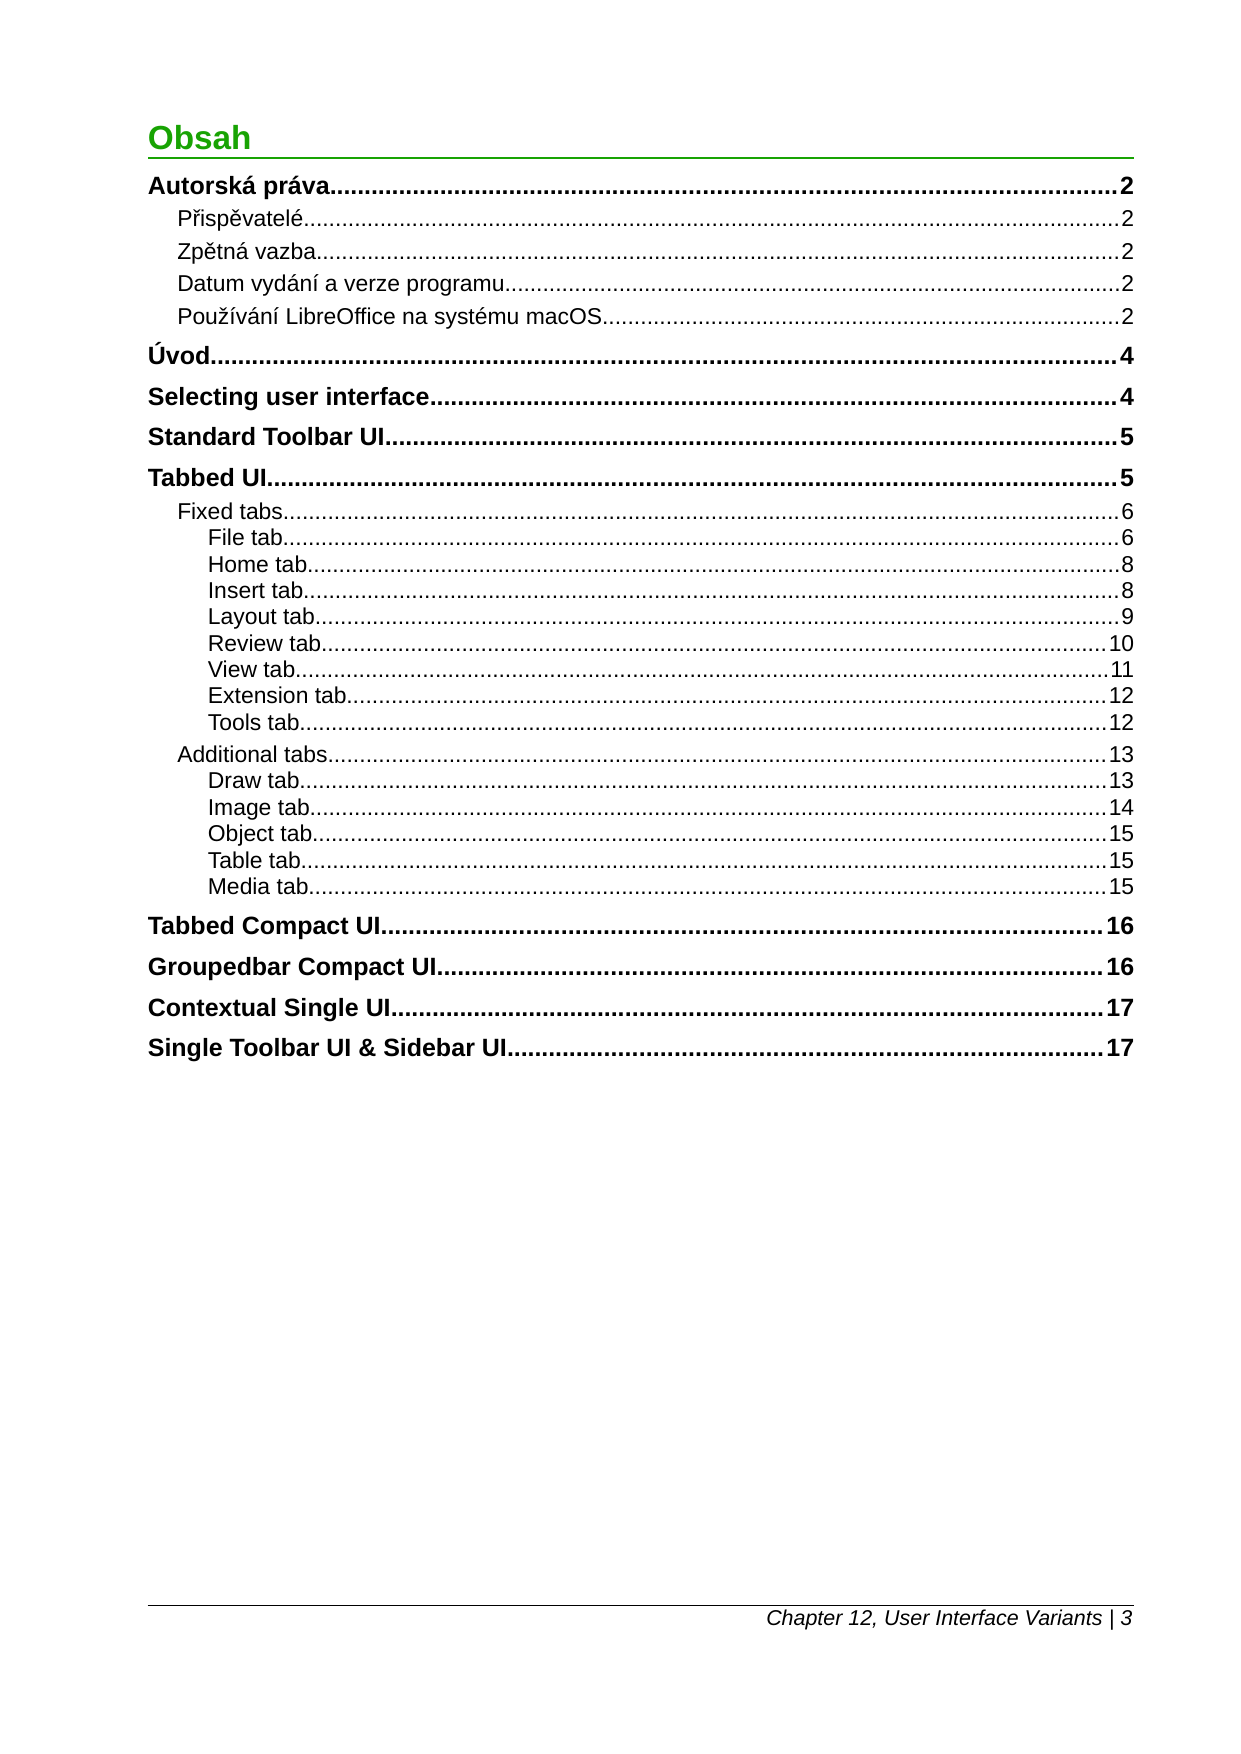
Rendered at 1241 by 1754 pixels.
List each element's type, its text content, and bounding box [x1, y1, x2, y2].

text Table tab 15 [208, 847, 1134, 873]
text Používání LibreOffice na systému macOS 2 [177, 303, 1134, 329]
text Home tab 8 [208, 551, 1134, 577]
text Object tab 15 [208, 820, 1134, 847]
text Fixed tabs 6 [177, 498, 1134, 524]
text Tabbed UI 5 [148, 463, 1134, 492]
subtitle Obsah [148, 118, 1134, 157]
text Review tab 10 [208, 630, 1134, 656]
text Selecting user interface 4 [148, 382, 1134, 410]
text Draw tab 13 [208, 767, 1134, 794]
text Insert tab 8 [208, 577, 1134, 603]
text Přispěvatelé 2 [177, 205, 1134, 232]
text Contextual Single UI 17 [148, 993, 1134, 1021]
text File tab 6 [208, 524, 1134, 551]
text Extension tab 12 [208, 682, 1134, 709]
text Groupedbar Compact UI 16 [148, 952, 1134, 981]
text Tools tab 12 [208, 709, 1134, 735]
text Layout tab 9 [208, 603, 1134, 630]
text Image tab 14 [208, 794, 1134, 820]
text Tabbed Compact UI 16 [148, 911, 1134, 940]
text Additional tabs 13 [177, 741, 1134, 767]
text Úvod 4 [148, 341, 1134, 370]
text View tab 11 [208, 656, 1134, 682]
text Standard Toolbar UI 5 [148, 422, 1134, 451]
text Single Toolbar UI & Sidebar UI 17 [148, 1033, 1134, 1062]
text Zpětná vazba 2 [177, 238, 1134, 264]
text Autorská práva 2 [148, 171, 1134, 199]
text Datum vydání a verze programu 2 [177, 270, 1134, 297]
text Media tab 15 [208, 873, 1134, 899]
